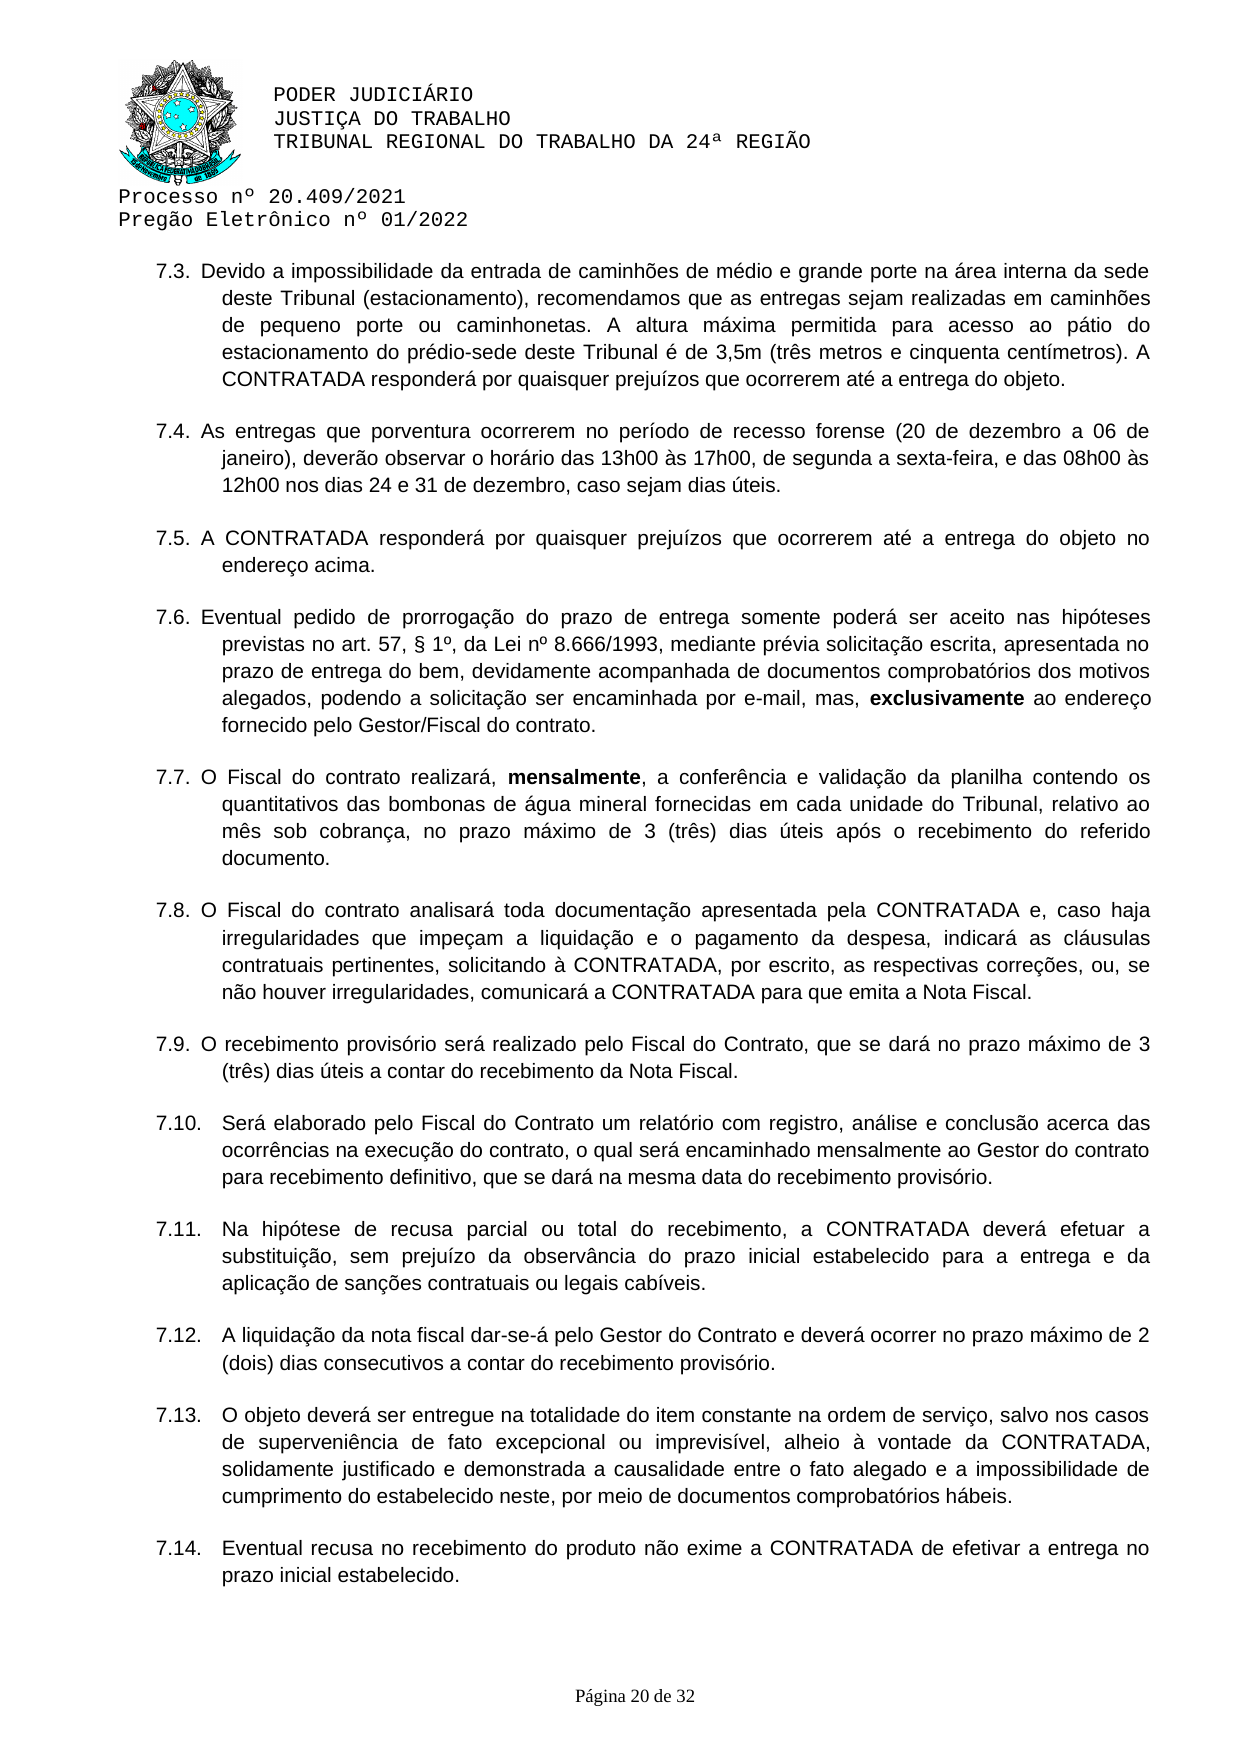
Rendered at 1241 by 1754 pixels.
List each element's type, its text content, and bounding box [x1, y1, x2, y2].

list Será elaborado pelo Fiscal do Contrato um relatório com registro, análise e conclusão acerca das ocorrências na execução do contrato, o qual será encaminhado mensalmente ao Gestor do contrato para recebimento definitivo, que se dará na mesma data do recebimento provisório. [156, 1109, 1152, 1190]
list A liquidação da nota fiscal dar-se-á pelo Gestor do Contrato e deverá ocorrer no prazo máximo de 2 (dois) dias consecutivos a contar do recebimento provisório. [156, 1321, 1152, 1375]
list Eventual pedido de prorrogação do prazo de entrega somente poderá ser aceito nas hipóteses previstas no art. 57, § 1º, da Lei nº 8.666/1993, mediante prévia solicitação escrita, apresentada no prazo de entrega do bem, devidamente acompanhada de documentos comprobatórios dos motivos alegados, podendo a solicitação ser encaminhada por e-mail, mas, exclusivamente ao endereço fornecido pelo Gestor/Fiscal do contrato. [156, 602, 1152, 738]
list Na hipótese de recusa parcial ou total do recebimento, a CONTRATADA deverá efetuar a substituição, sem prejuízo da observância do prazo inicial estabelecido para a entrega e da aplicação de sanções contratuais ou legais cabíveis. [156, 1215, 1152, 1296]
list A CONTRATADA responderá por quaisquer prejuízos que ocorrerem até a entrega do objeto no endereço acima. [156, 523, 1152, 577]
list As entregas que porventura ocorrerem no período de recesso forense (20 de dezembro a 06 de janeiro), deverão observar o horário das 13h00 às 17h00, de segunda a sexta-feira, e das 08h00 às 12h00 nos dias 24 e 31 de dezembro, caso sejam dias úteis. [156, 417, 1152, 498]
list Eventual recusa no recebimento do produto não exime a CONTRATADA de efetivar a entrega no prazo inicial estabelecido. [156, 1534, 1152, 1588]
list O recebimento provisório será realizado pelo Fiscal do Contrato, que se dará no prazo máximo de 3 (três) dias úteis a contar do recebimento da Nota Fiscal. [156, 1029, 1152, 1084]
list O Fiscal do contrato analisará toda documentação apresentada pela CONTRATADA e, caso haja irregularidades que impeçam a liquidação e o pagamento da despesa, indicará as cláusulas contratuais pertinentes, solicitando à CONTRATADA, por escrito, as respectivas correções, ou, se não houver irregularidades, comunicará a CONTRATADA para que emita a Nota Fiscal. [156, 896, 1152, 1004]
picture [118, 59, 243, 186]
list O Fiscal do contrato realizará, mensalmente, a conferência e validação da planilha contendo os quantitativos das bombonas de água mineral fornecidas em cada unidade do Tribunal, relativo ao mês sob cobrança, no prazo máximo de 3 (três) dias úteis após o recebimento do referido documento. [156, 763, 1152, 871]
list O objeto deverá ser entregue na totalidade do item constante na ordem de serviço, salvo nos casos de superveniência de fato excepcional ou imprevisível, alheio à vontade da CONTRATADA, solidamente justificado e demonstrada a causalidade entre o fato alegado e a impossibilidade de cumprimento do estabelecido neste, por meio de documentos comprobatórios hábeis. [156, 1400, 1152, 1509]
list Devido a impossibilidade da entrada de caminhões de médio e grande porte na área interna da sede deste Tribunal (estacionamento), recomendamos que as entregas sejam realizadas em caminhões de pequeno porte ou caminhonetas. A altura máxima permitida para acesso ao pátio do estacionamento do prédio-sede deste Tribunal é de 3,5m (três metros e cinquenta centímetros). A CONTRATADA responderá por quaisquer prejuízos que ocorrerem até a entrega do objeto. [156, 257, 1152, 392]
